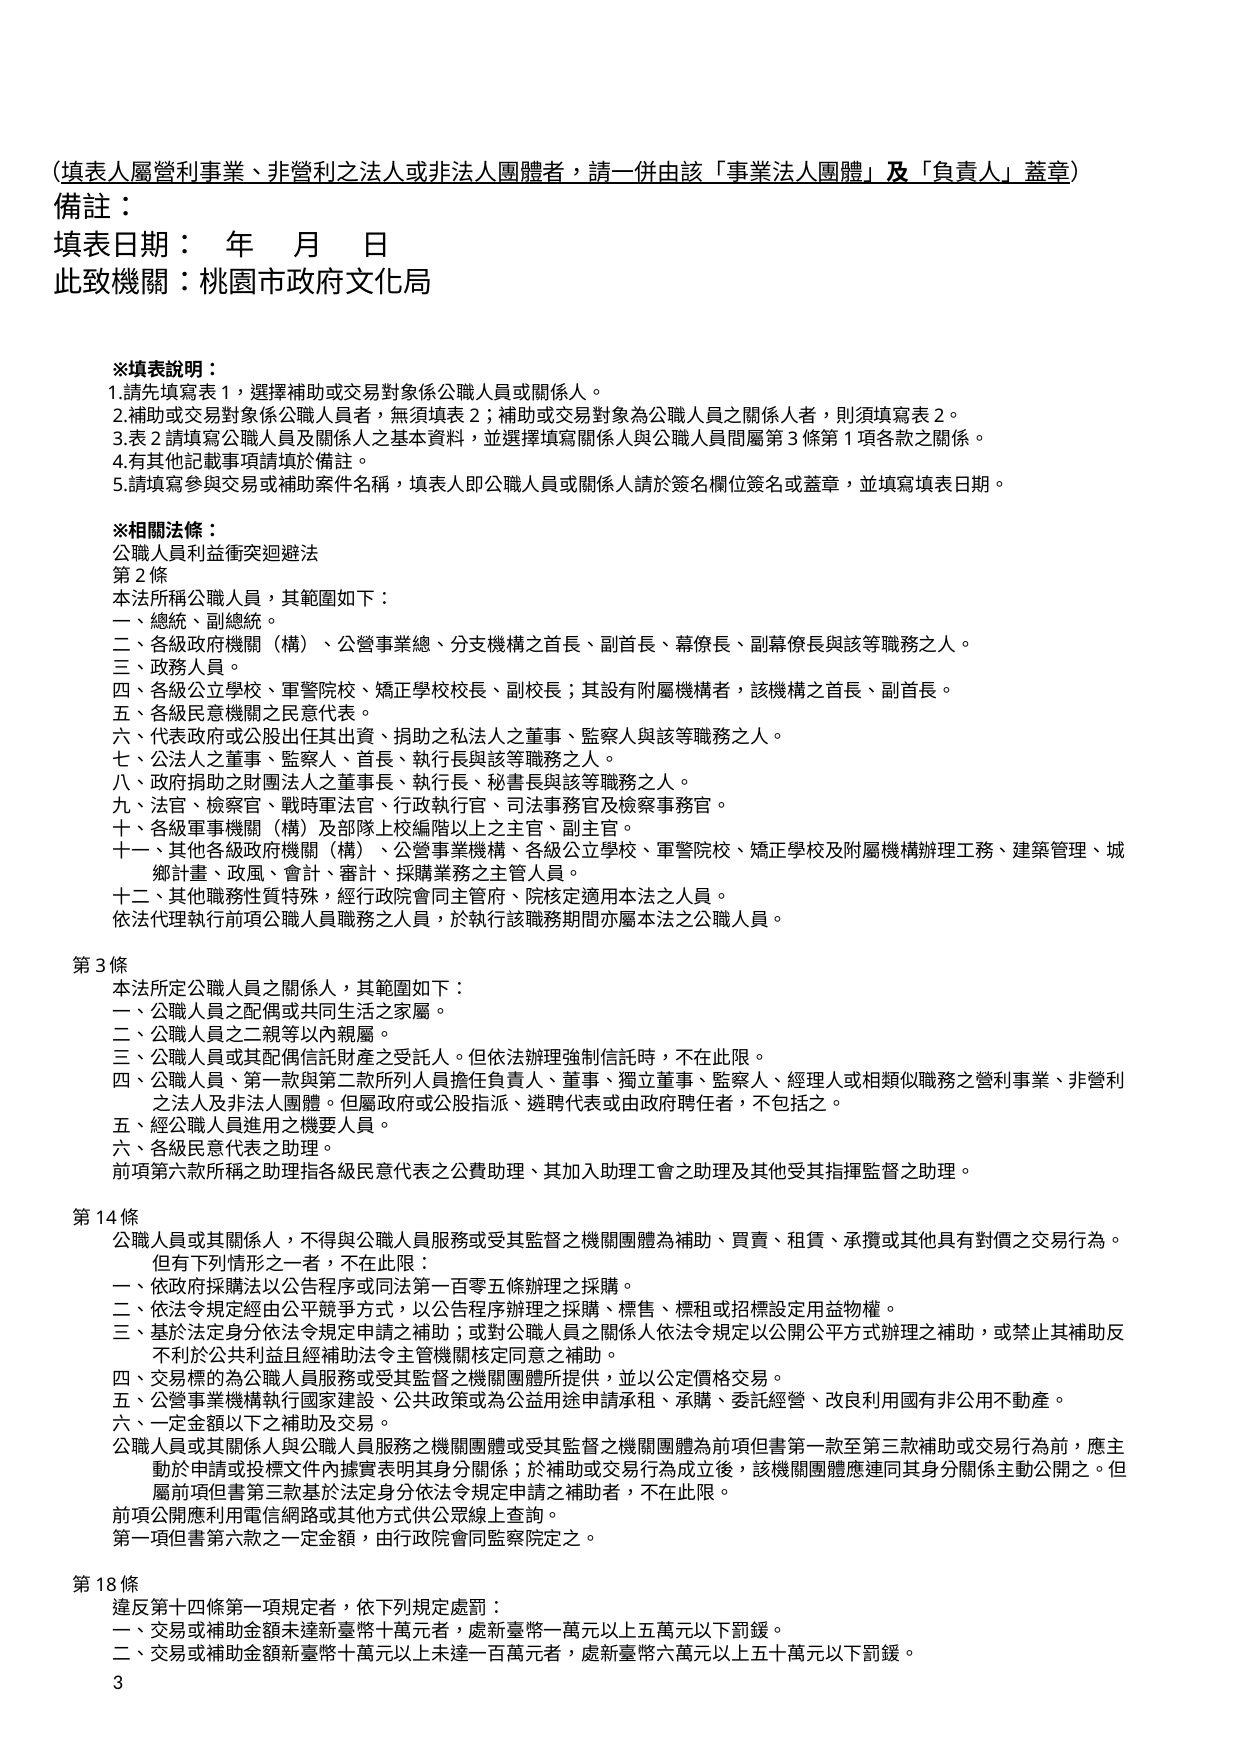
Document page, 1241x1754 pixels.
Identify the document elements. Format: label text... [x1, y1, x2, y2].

text 一、依政府採購法以公告程序或同法第一百零五條辦理之採購。 [112, 1275, 1128, 1298]
text 十、各級軍事機關（構）及部隊上校編階以上之主官、副主官。 [112, 817, 1128, 839]
text 前項公開應利用電信網路或其他方式供公眾線上查詢。 [112, 1504, 1128, 1527]
text 七、公法人之董事、監察人、首長、執行長與該等職務之人。 [112, 748, 1128, 771]
text 第2條 [112, 564, 1128, 587]
text 公職人員或其關係人，不得與公職人員服務或受其監督之機關團體為補助、買賣、租賃、承攬或其他具有對價之交易行為。但有下列情形之一者，不在此限： [112, 1229, 1128, 1275]
text 違反第十四條第一項規定者，依下列規定處罰： [112, 1596, 1128, 1619]
text 三、政務人員。 [112, 656, 1128, 679]
text ※填表說明： [94, 358, 1128, 381]
text 公職人員或其關係人與公職人員服務之機關團體或受其監督之機關團體為前項但書第一款至第三款補助或交易行為前，應主動於申請或投標文件內據實表明其身分關係；於補助或交易行為成立後，該機關團體應連同其身分關係主動公開之。但屬前項但書第三款基於法定身分依法令規定申請之補助者，不在此限。 [112, 1435, 1128, 1504]
text 三、基於法定身分依法令規定申請之補助；或對公職人員之關係人依法令規定以公開公平方式辦理之補助，或禁止其補助反不利於公共利益且經補助法令主管機關核定同意之補助。 [112, 1321, 1128, 1367]
text 六、代表政府或公股出任其出資、捐助之私法人之董事、監察人與該等職務之人。 [112, 725, 1128, 748]
text 十一、其他各級政府機關（構）、公營事業機構、各級公立學校、軍警院校、矯正學校及附屬機構辦理工務、建築管理、城鄉計畫、政風、會計、審計、採購業務之主管人員。 [112, 839, 1128, 885]
text 一、總統、副總統。 [112, 610, 1128, 633]
text 二、公職人員之二親等以內親屬。 [112, 1023, 1128, 1046]
text 備註： [53, 187, 1128, 225]
text 二、各級政府機關（構）、公營事業總、分支機構之首長、副首長、幕僚長、副幕僚長與該等職務之人。 [112, 633, 1128, 656]
text 第3條 [38, 954, 1222, 977]
text 四、各級公立學校、軍警院校、矯正學校校長、副校長；其設有附屬機構者，該機構之首長、副首長。 [112, 679, 1128, 702]
text 六、一定金額以下之補助及交易。 [112, 1412, 1128, 1435]
text 五、各級民意機關之民意代表。 [112, 702, 1128, 725]
text 五、經公職人員進用之機要人員。 [112, 1114, 1128, 1137]
text 四、交易標的為公職人員服務或受其監督之機關團體所提供，並以公定價格交易。 [112, 1367, 1128, 1389]
text 填表日期： 年 月 日 [53, 225, 1128, 262]
text 五、公營事業機構執行國家建設、公共政策或為公益用途申請承租、承購、委託經營、改良利用國有非公用不動產。 [112, 1389, 1128, 1412]
text 一、公職人員之配偶或共同生活之家屬。 [112, 1000, 1128, 1023]
text 本法所稱公職人員，其範圍如下： [112, 587, 1128, 610]
text 此致機關：桃園市政府文化局 [53, 262, 1128, 300]
text ※相關法條： [52, 519, 1222, 542]
text 依法代理執行前項公職人員職務之人員，於執行該職務期間亦屬本法之公職人員。 [112, 908, 1128, 931]
text 4.有其他記載事項請填於備註。 [112, 450, 1222, 473]
text 第一項但書第六款之一定金額，由行政院會同監察院定之。 [112, 1527, 1128, 1550]
text 四、公職人員、第一款與第二款所列人員擔任負責人、董事、獨立董事、監察人、經理人或相類似職務之營利事業、非營利之法人及非法人團體。但屬政府或公股指派、遴聘代表或由政府聘任者，不包括之。 [112, 1069, 1128, 1114]
text 二、交易或補助金額新臺幣十萬元以上未達一百萬元者，處新臺幣六萬元以上五十萬元以下罰鍰。 [112, 1642, 1128, 1664]
text 前項第六款所稱之助理指各級民意代表之公費助理、其加入助理工會之助理及其他受其指揮監督之助理。 [112, 1160, 1128, 1183]
text （填表人屬營利事業、非營利之法人或非法人團體者，請一併由該「事業法人團體」及「負責人」蓋章） [38, 150, 1128, 187]
text 第14條 [38, 1206, 1222, 1229]
text 二、依法令規定經由公平競爭方式，以公告程序辦理之採購、標售、標租或招標設定用益物權。 [112, 1298, 1128, 1321]
text 本法所定公職人員之關係人，其範圍如下： [112, 977, 1128, 1000]
text 八、政府捐助之財團法人之董事長、執行長、秘書長與該等職務之人。 [112, 771, 1128, 794]
text 2.補助或交易對象係公職人員者，無須填表2；補助或交易對象為公職人員之關係人者，則須填寫表2。 [112, 404, 1222, 427]
text 九、法官、檢察官、戰時軍法官、行政執行官、司法事務官及檢察事務官。 [112, 794, 1128, 817]
text 公職人員利益衝突迴避法 [112, 542, 1128, 564]
text 六、各級民意代表之助理。 [112, 1137, 1128, 1160]
text 第18條 [38, 1573, 1222, 1596]
text 十二、其他職務性質特殊，經行政院會同主管府、院核定適用本法之人員。 [112, 885, 1128, 908]
text 三、公職人員或其配偶信託財產之受託人。但依法辦理強制信託時，不在此限。 [112, 1046, 1128, 1069]
text 一、交易或補助金額未達新臺幣十萬元者，處新臺幣一萬元以上五萬元以下罰鍰。 [112, 1619, 1128, 1642]
text 1.請先填寫表1，選擇補助或交易對象係公職人員或關係人。 [52, 381, 1222, 404]
text 5.請填寫參與交易或補助案件名稱，填表人即公職人員或關係人請於簽名欄位簽名或蓋章，並填寫填表日期。 [112, 473, 1222, 496]
text 3.表2請填寫公職人員及關係人之基本資料，並選擇填寫關係人與公職人員間屬第3條第1項各款之關係。 [112, 427, 1222, 450]
